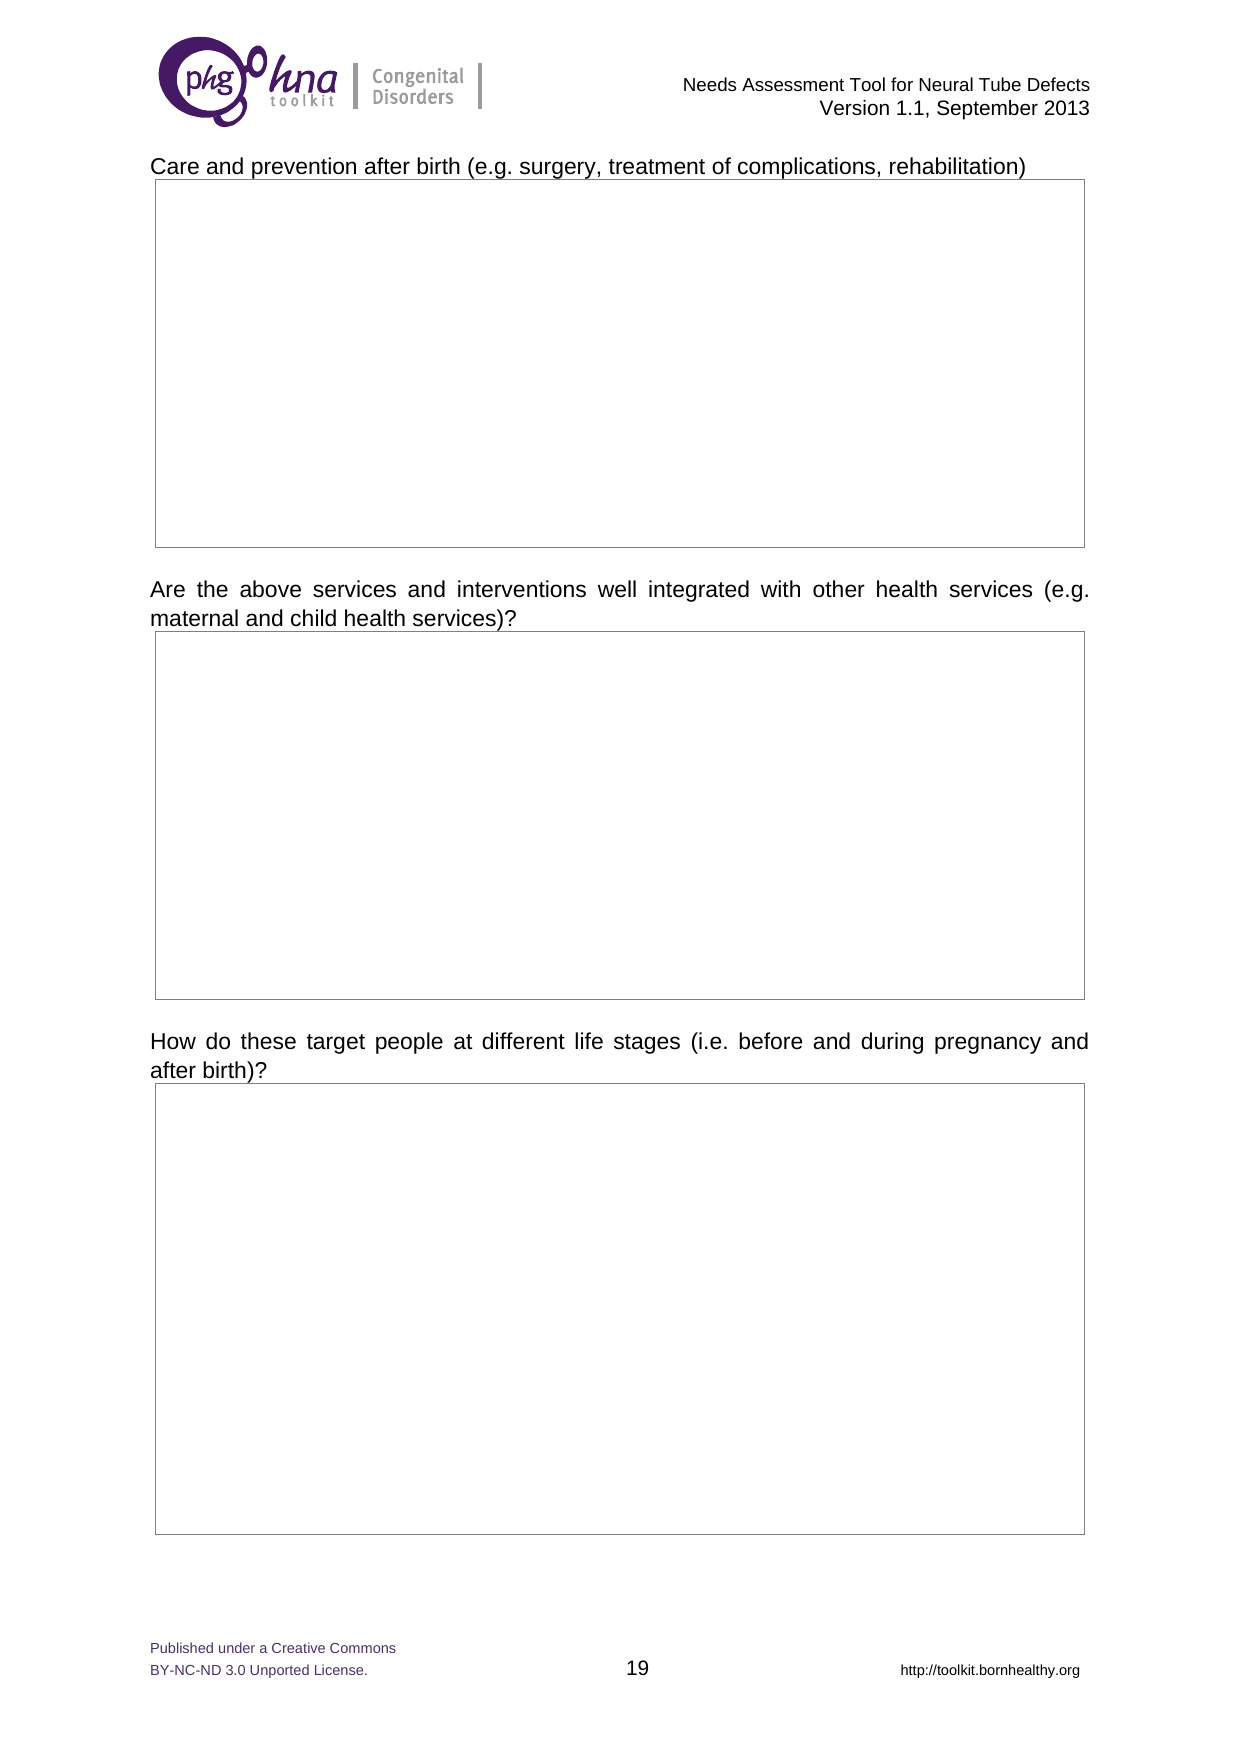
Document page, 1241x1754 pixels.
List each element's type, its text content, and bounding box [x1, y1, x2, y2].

subtitle How do these target people at different life stages (i.e. before and during pregnancy and after birth)? [150, 1025, 1090, 1083]
subtitle Care and prevention after birth (e.g. surgery, treatment of complications, rehabilitation) [150, 150, 1090, 179]
subtitle Are the above services and interventions well integrated with other health services (e.g. maternal and child health services)? [150, 573, 1090, 631]
